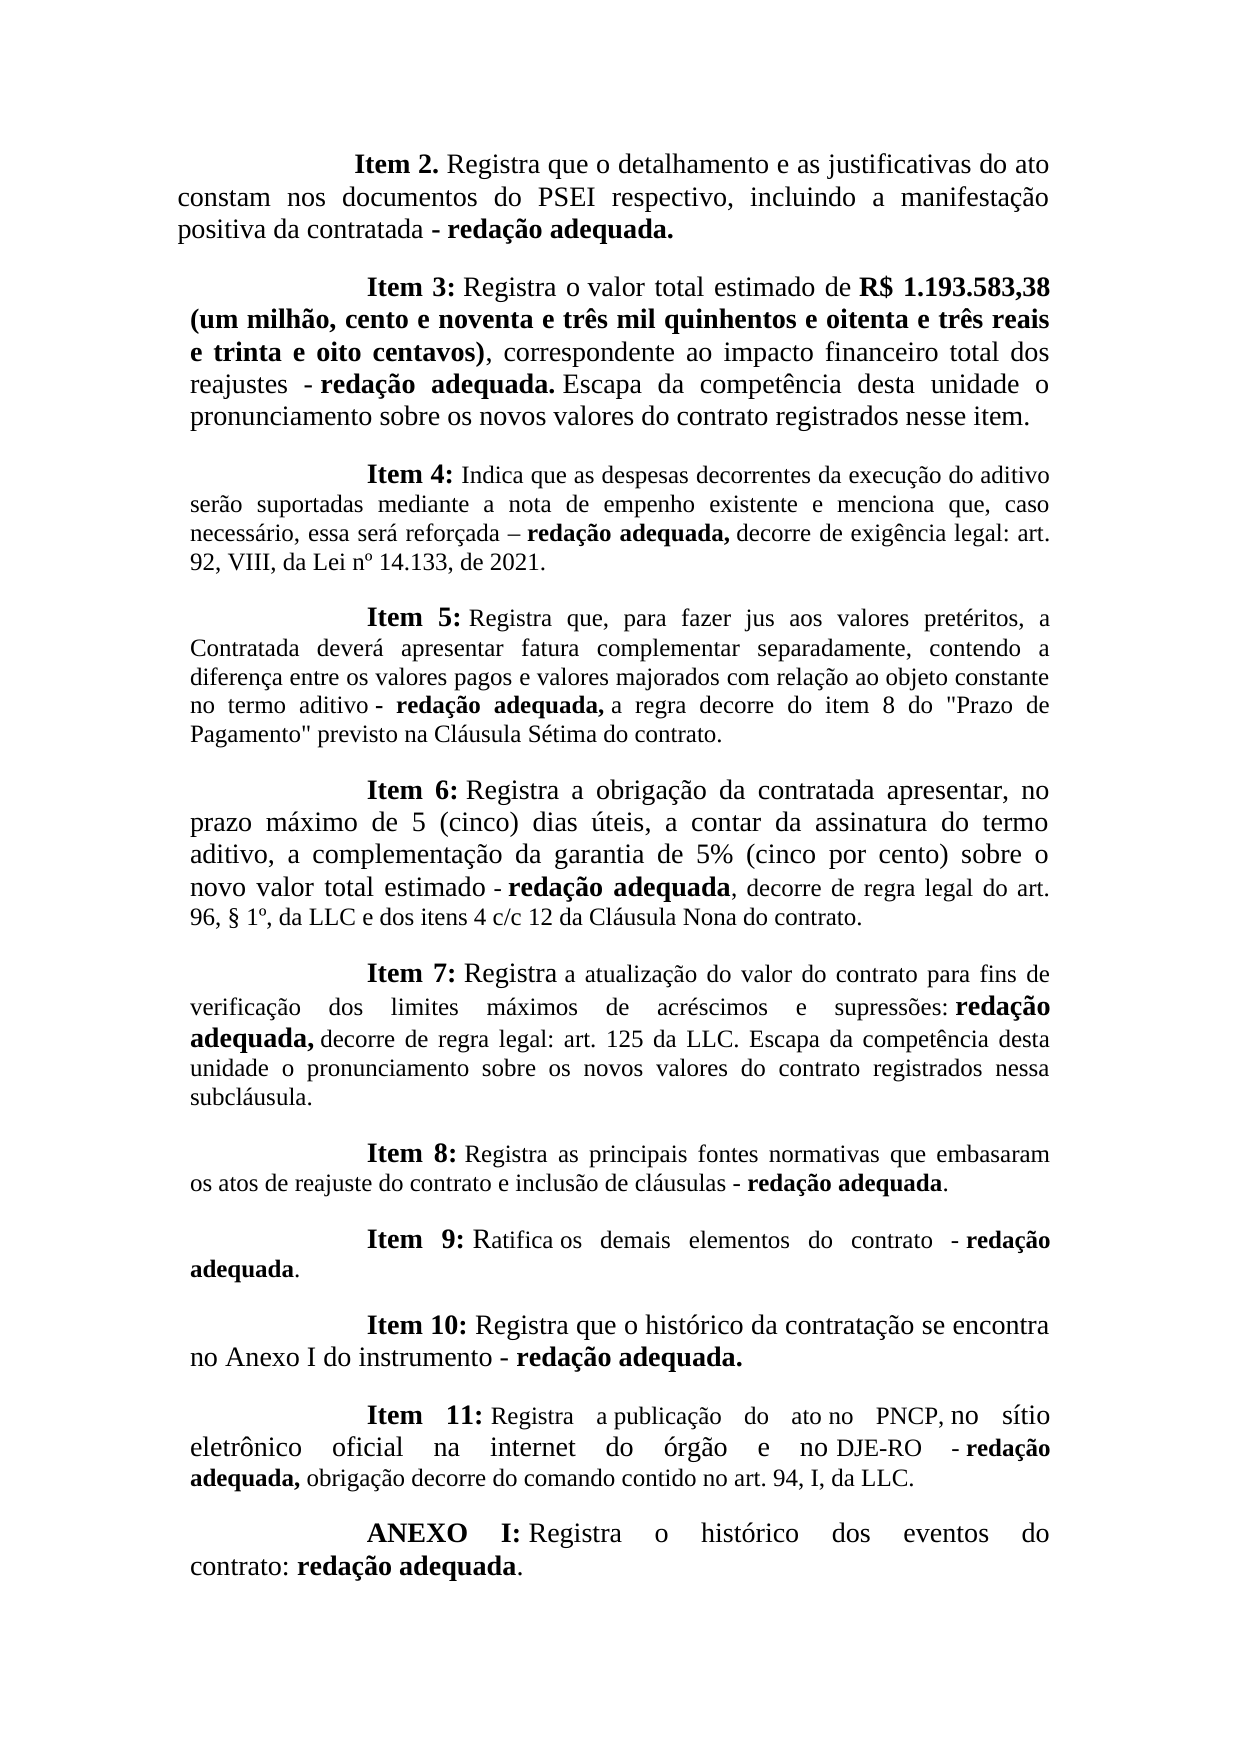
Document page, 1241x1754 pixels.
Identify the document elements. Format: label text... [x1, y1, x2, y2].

text Item 9: Ratifica os demais elementos do contrato - redação adequada. [190, 1222, 1051, 1283]
text Item 7: Registra a atualização do valor do contrato para fins de verificação dos limites máximos de acréscimos e supressões: redação adequada, decorre de regra legal: art. 125 da LLC. Escapa da competência desta unidade o pronunciamento sobre os novos valores do contrato registrados nessa subcláusula. [190, 956, 1051, 1111]
text Item 10: Registra que o histórico da contratação se encontra no Anexo I do instrumento - redação adequada. [190, 1308, 1051, 1373]
text Item 3: Registra o valor total estimado de R$ 1.193.583,38 (um milhão, cento e noventa e três mil quinhentos e oitenta e três reais e trinta e oito centavos), correspondente ao impacto financeiro total dos reajustes - redação adequada. Escapa da competência desta unidade o pronunciamento sobre os novos valores do contrato registrados nesse item. [190, 270, 1051, 432]
text Item 11: Registra a publicação do ato no PNCP, no sítio eletrônico oficial na internet do órgão e no DJE-RO - redação adequada, obrigação decorre do comando contido no art. 94, I, da LLC. [190, 1398, 1051, 1491]
text Item 2. Registra que o detalhamento e as justificativas do ato constam nos documentos do PSEI respectivo, incluindo a manifestação positiva da contratada - redação adequada. [177, 148, 1051, 245]
text Item 4: Indica que as despesas decorrentes da execução do aditivo serão suportadas mediante a nota de empenho existente e menciona que, caso necessário, essa será reforçada – redação adequada, decorre de exigência legal: art. 92, VIII, da Lei nº 14.133, de 2021. [190, 457, 1051, 575]
text Item 8: Registra as principais fontes normativas que embasaram os atos de reajuste do contrato e inclusão de cláusulas - redação adequada. [190, 1136, 1051, 1197]
text ANEXO I: Registra o histórico dos eventos do contrato: redação adequada. [190, 1516, 1051, 1581]
text Item 5: Registra que, para fazer jus aos valores pretéritos, a Contratada deverá apresentar fatura complementar separadamente, contendo a diferença entre os valores pagos e valores majorados com relação ao objeto constante no termo aditivo - redação adequada, a regra decorre do item 8 do "Prazo de Pagamento" previsto na Cláusula Sétima do contrato. [190, 600, 1051, 748]
text Item 6: Registra a obrigação da contratada apresentar, no prazo máximo de 5 (cinco) dias úteis, a contar da assinatura do termo aditivo, a complementação da garantia de 5% (cinco por cento) sobre o novo valor total estimado - redação adequada, decorre de regra legal do art. 96, § 1º, da LLC e dos itens 4 c/c 12 da Cláusula Nona do contrato. [190, 773, 1051, 931]
